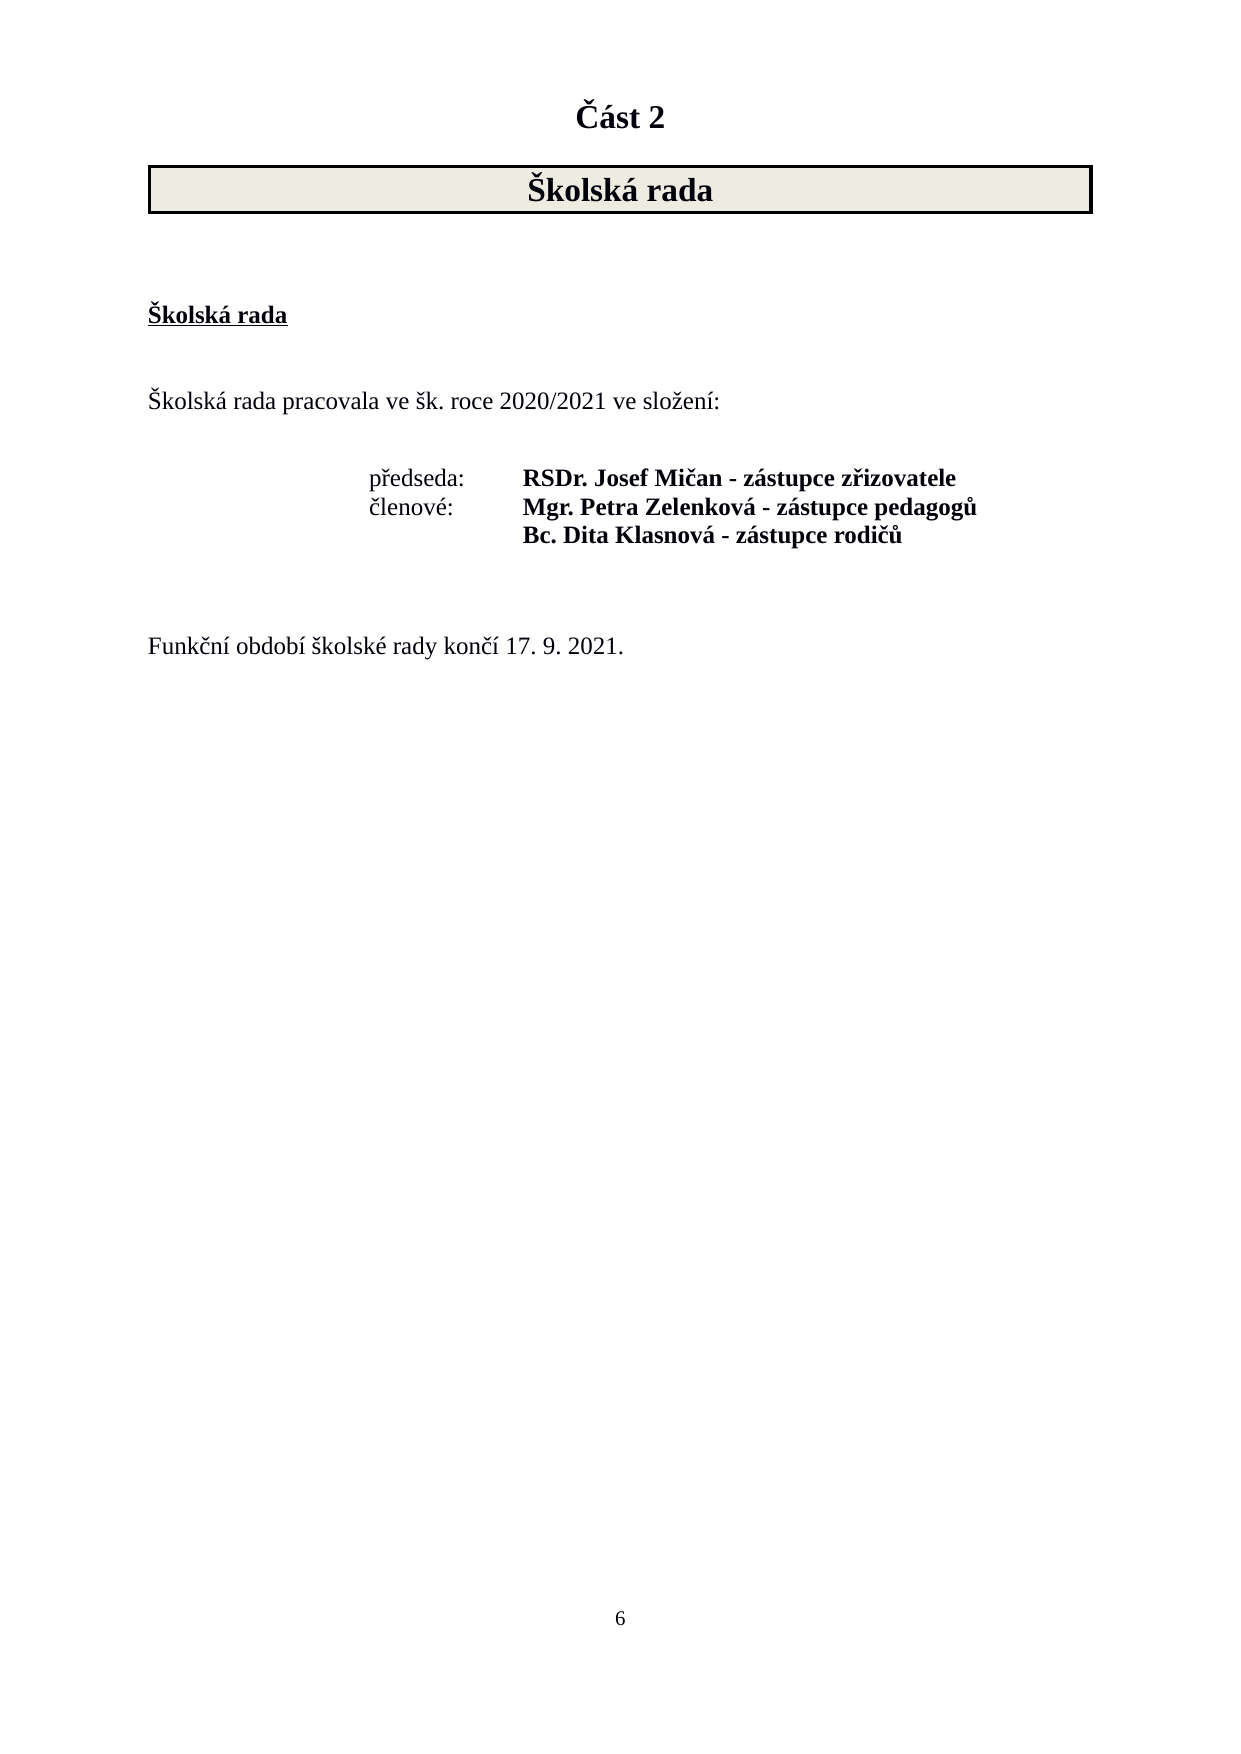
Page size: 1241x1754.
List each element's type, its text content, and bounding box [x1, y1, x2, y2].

text Bc. Dita Klasnová - zástupce rodičů [148, 521, 1093, 549]
text Školská rada [151, 168, 1089, 211]
text Funkční období školské rady končí 17. 9. 2021. [148, 631, 1093, 659]
subtitle Část 2 [148, 98, 1093, 136]
text členové: Mgr. Petra Zelenková - zástupce pedagogů [148, 492, 1093, 521]
text předseda: RSDr. Josef Mičan - zástupce zřizovatele [148, 463, 1093, 492]
text Školská rada [148, 300, 1093, 329]
text Školská rada pracovala ve šk. roce 2020/2021 ve složení: [148, 386, 1093, 415]
